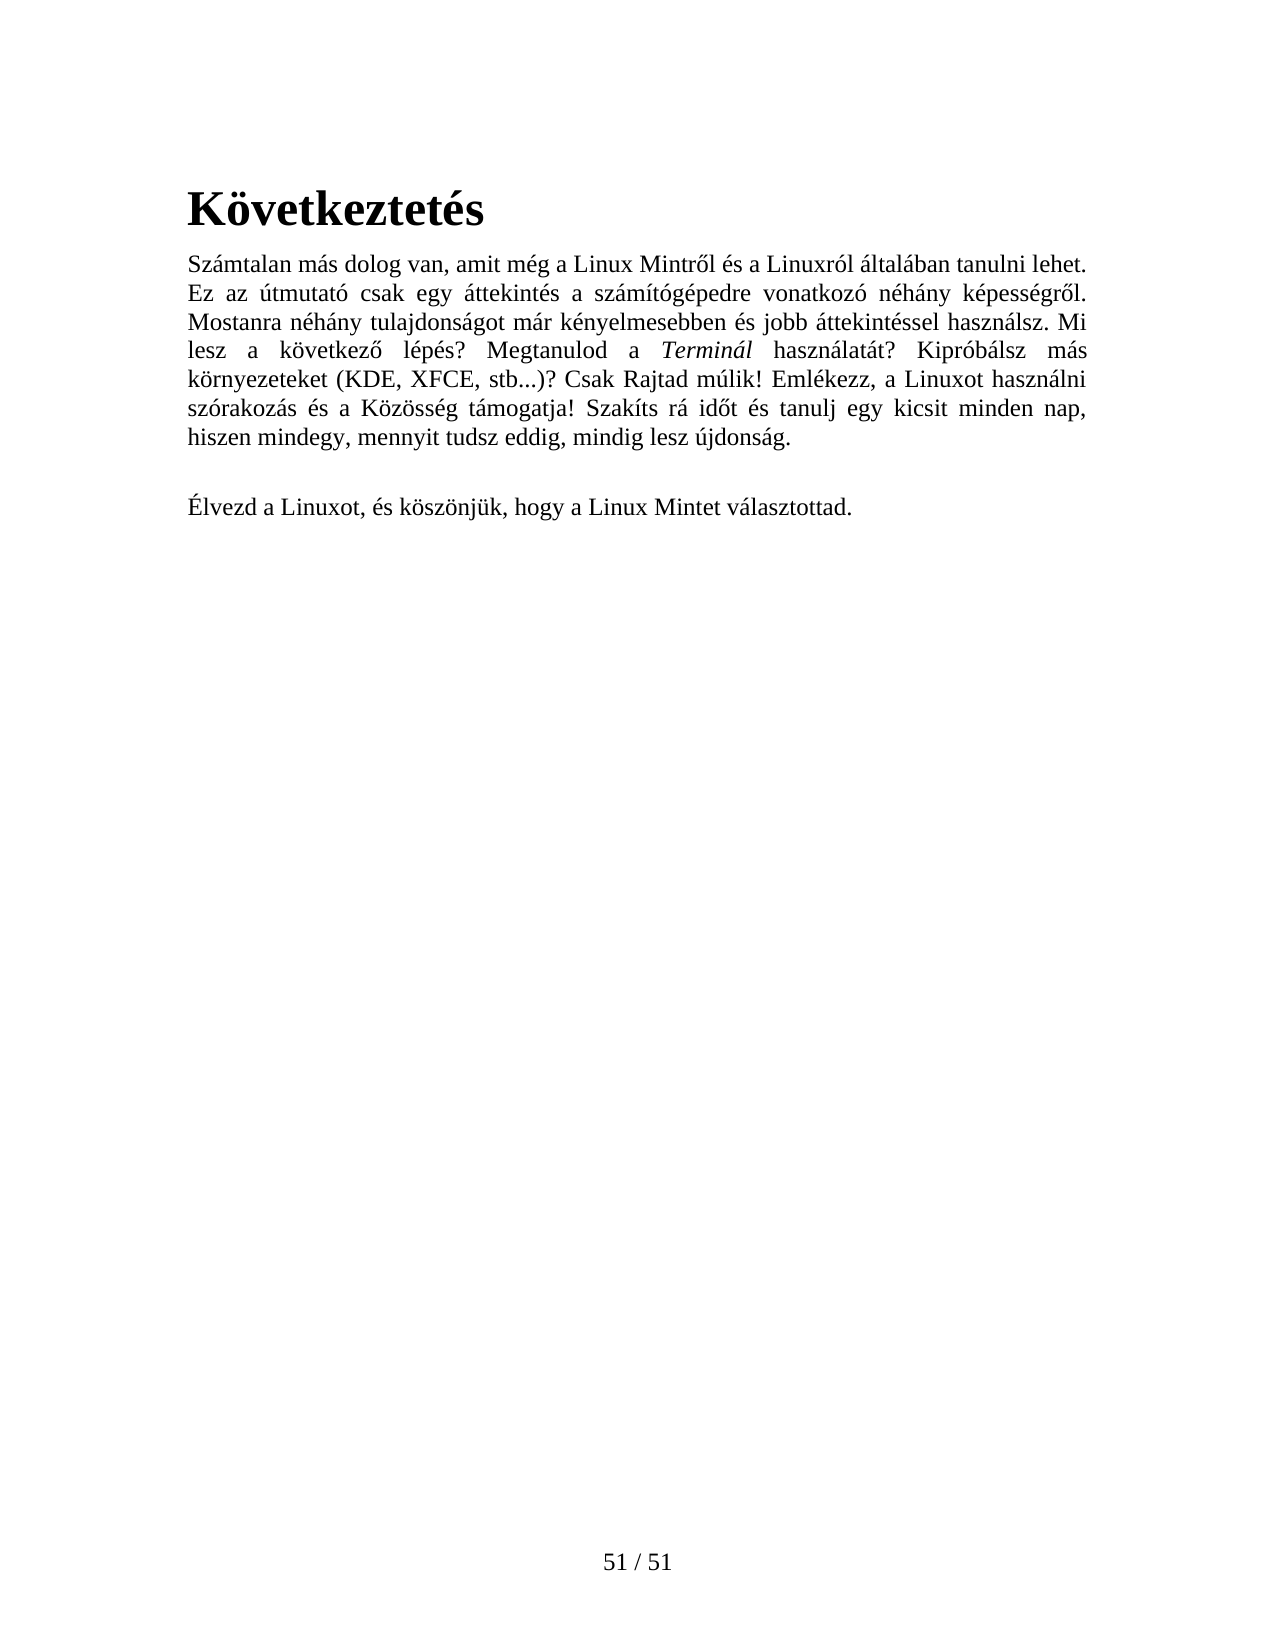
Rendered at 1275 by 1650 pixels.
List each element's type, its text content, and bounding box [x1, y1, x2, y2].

text Élvezd a Linuxot, és köszönjük, hogy a Linux Mintet választottad. [187, 492, 1087, 520]
subtitle Következtetés [187, 179, 1087, 237]
